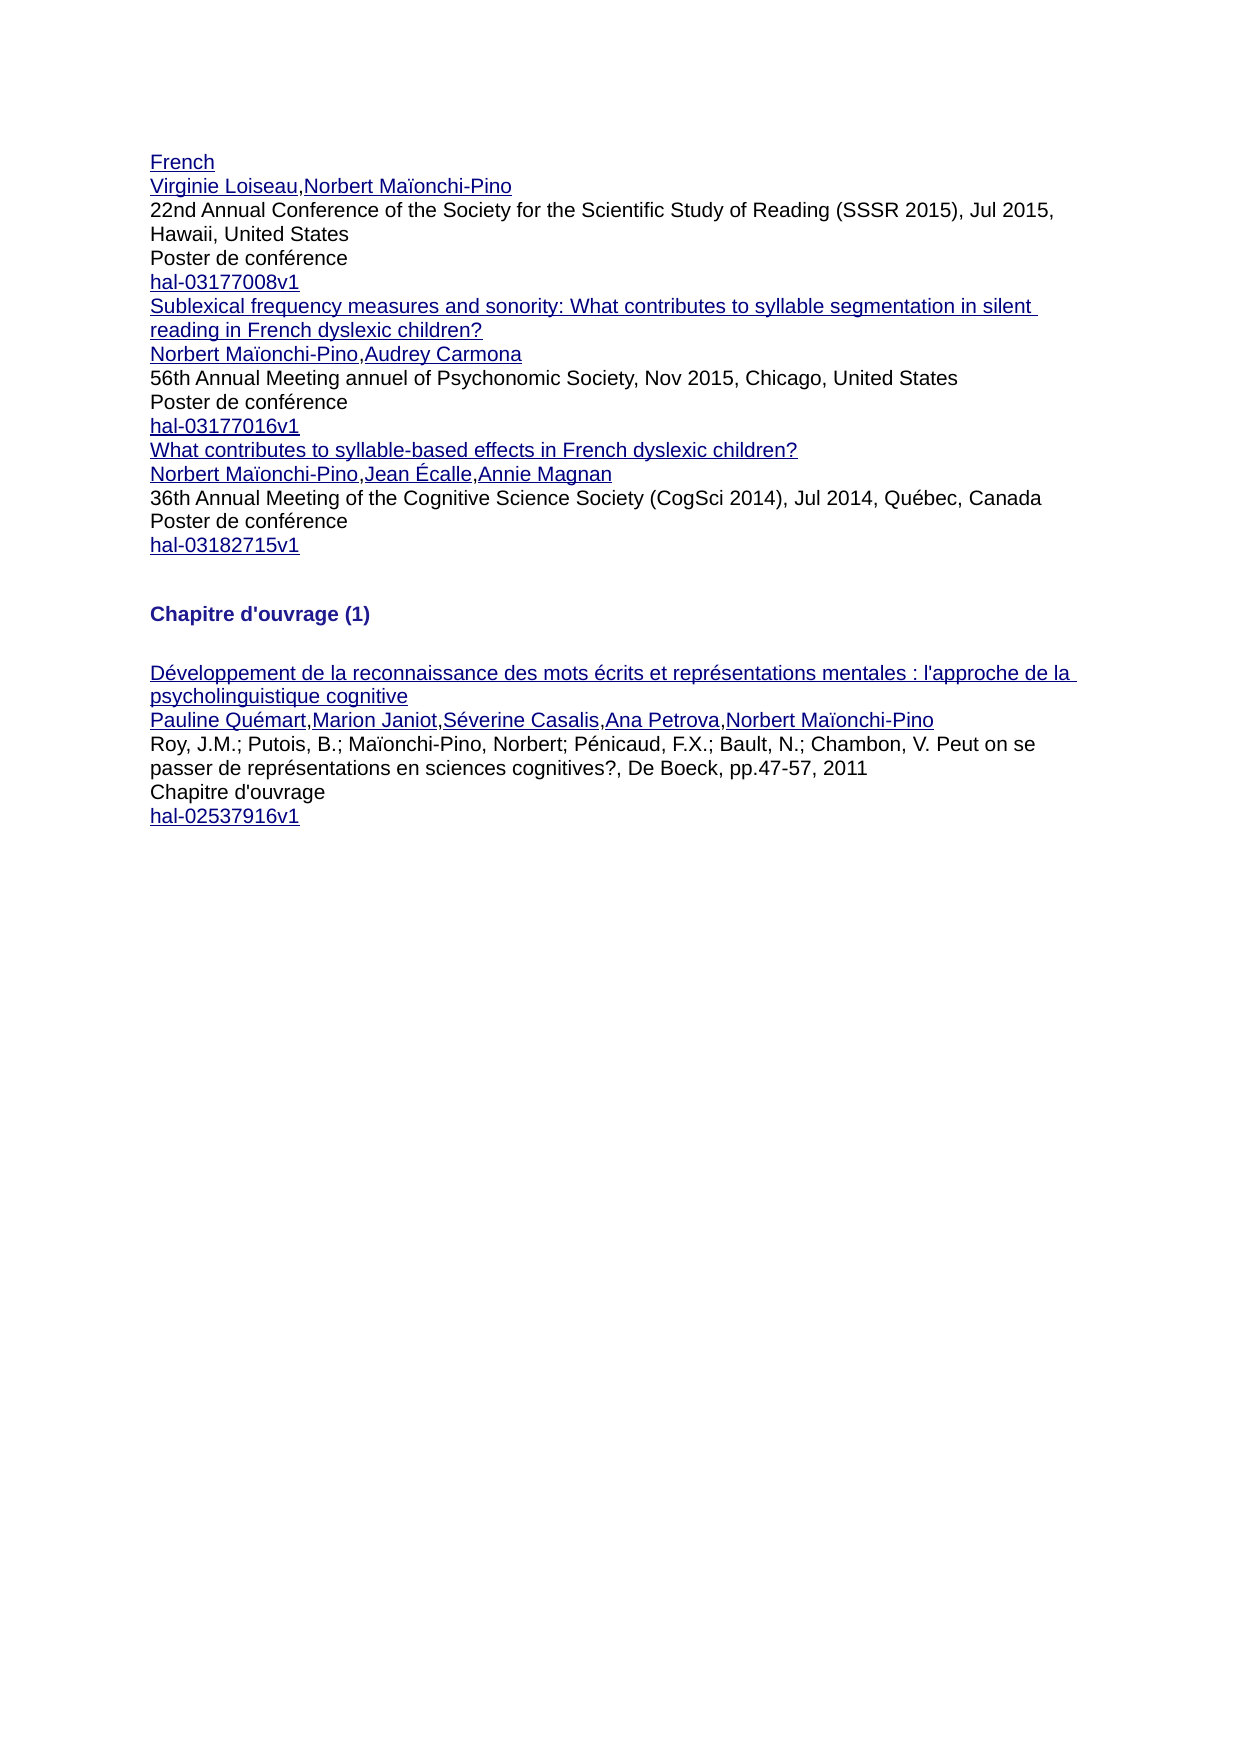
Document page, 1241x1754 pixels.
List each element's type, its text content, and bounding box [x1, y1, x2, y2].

table_cell What contributes to syllable-based effects in French dyslexic children? Norbert Maïonchi-Pino,Jean Écalle,Annie Magnan 36th Annual Meeting of the Cognitive Science Society (CogSci 2014), Jul 2014, Québec, Canada Poster de conférence hal-03182715v1 [150, 438, 1090, 557]
table_cell Sublexical frequency measures and sonority: What contributes to syllable segmentation in silent reading in French dyslexic children? Norbert Maïonchi-Pino,Audrey Carmona 56th Annual Meeting annuel of Psychonomic Society, Nov 2015, Chicago, United States Poster de conférence hal-03177016v1 [150, 294, 1090, 437]
table_cell The phonological syllable is an essential reading unit in developmental dyslexia: It is not a myth in French Virginie Loiseau,Norbert Maïonchi-Pino 22nd Annual Conference of the Society for the Scientific Study of Reading (SSSR 2015), Jul 2015, Hawaii, United States Poster de conférence hal-03177008v1 [150, 150, 1090, 294]
subtitle Chapitre d'ouvrage (1) [150, 602, 1090, 626]
table_header Développement de la reconnaissance des mots écrits et représentations mentales : l'approche de la psycholinguistique cognitive Pauline Quémart,Marion Janiot,Séverine Casalis,Ana Petrova,Norbert Maïonchi-Pino Roy, J.M.; Putois, B.; Maïonchi-Pino, Norbert; Pénicaud, F.X.; Bault, N.; Chambon, V. Peut on se passer de représentations en sciences cognitives?, De Boeck, pp.47-57, 2011 Chapitre d'ouvrage hal-02537916v1 [150, 660, 1090, 828]
